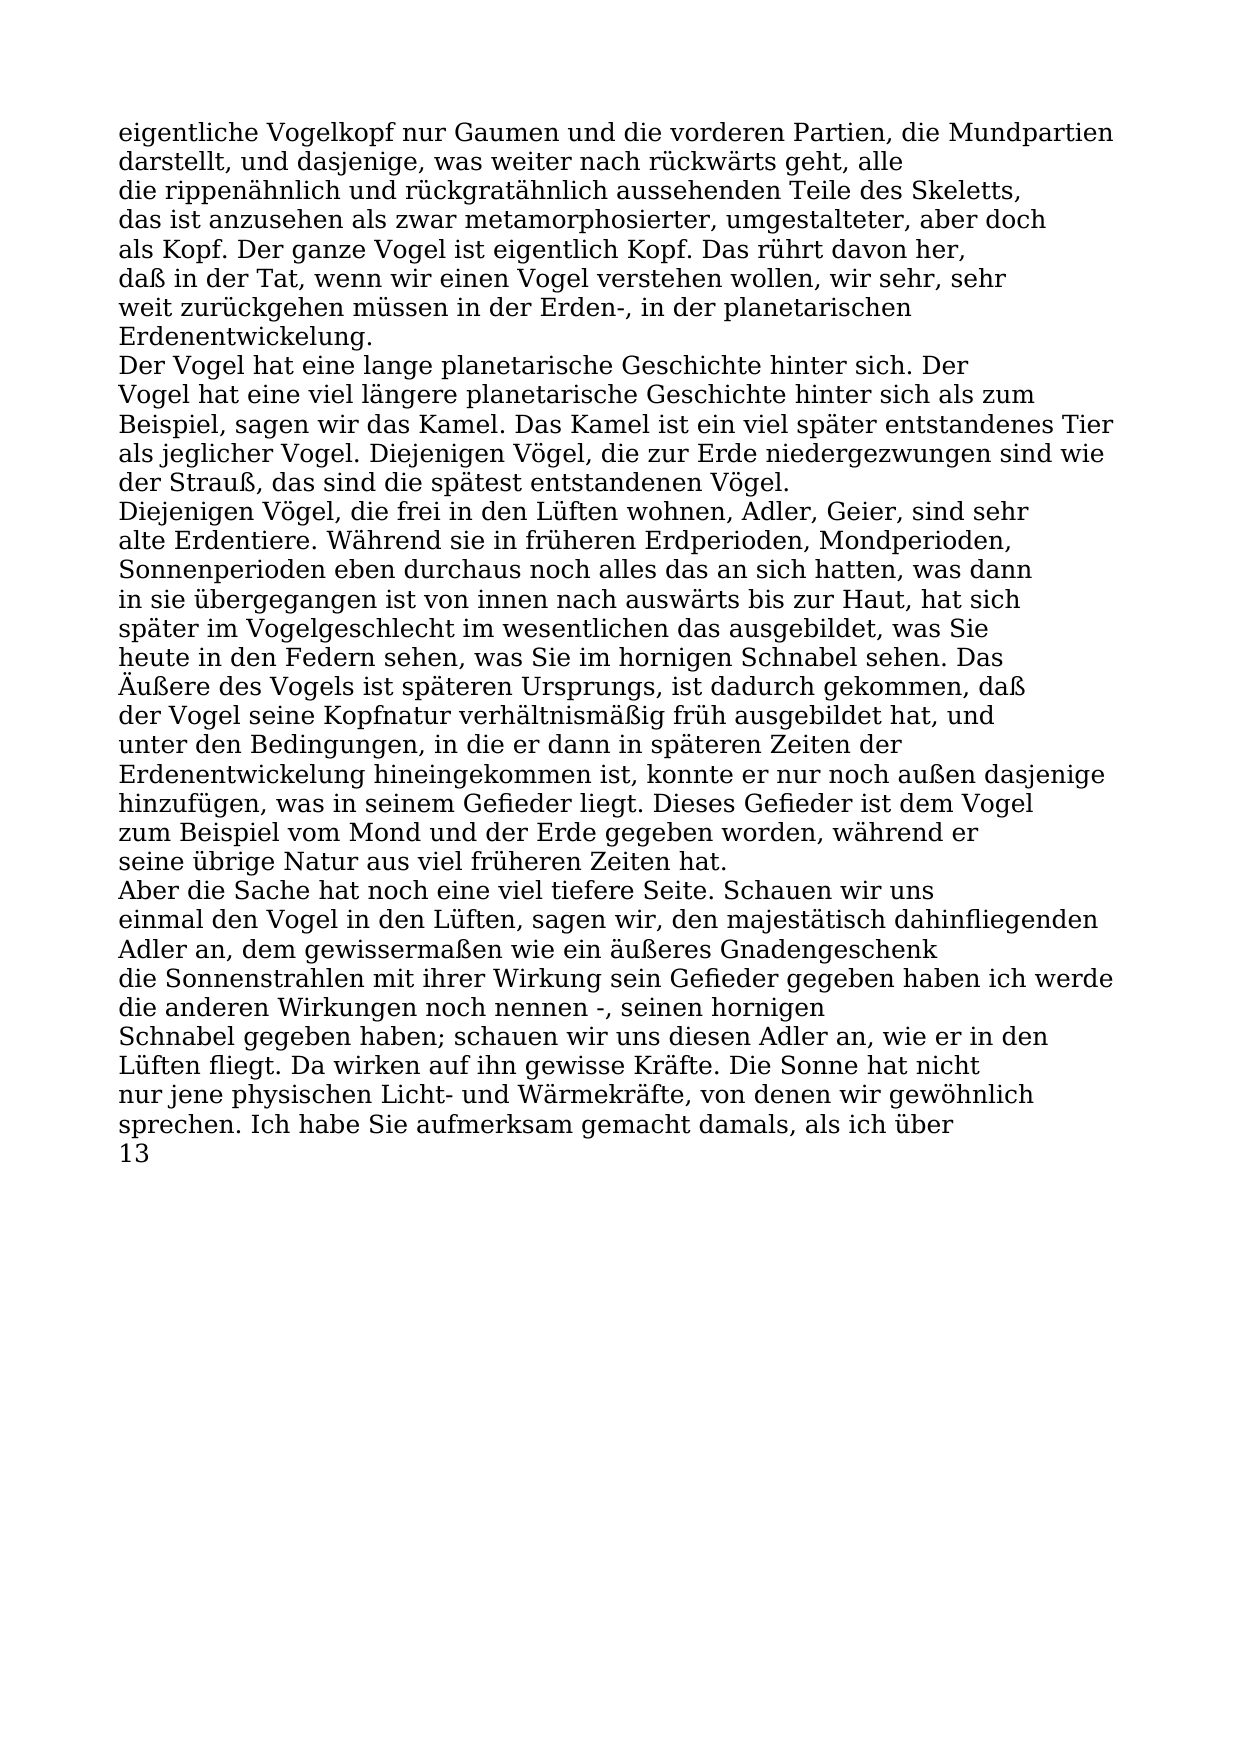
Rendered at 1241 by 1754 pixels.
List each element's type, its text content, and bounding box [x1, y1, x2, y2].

text Der Vogel hat eine lange planetarische Geschichte hinter sich. Der [118, 351, 1122, 381]
text Beispiel, sagen wir das Kamel. Das Kamel ist ein viel später entstandenes Tier als jeglicher Vogel. Diejenigen Vögel, die zur Erde niedergezwungen sind wie der Strauß, das sind die spätest entstandenen Vögel. [118, 410, 1122, 497]
text zum Beispiel vom Mond und der Erde gegeben worden, während er [118, 818, 1122, 847]
text alte Erdentiere. Während sie in früheren Erdperioden, Mondperioden, [118, 526, 1122, 556]
text die rippenähnlich und rückgratähnlich aussehenden Teile des Skeletts, [118, 176, 1122, 206]
text Vogel hat eine viel längere planetarische Geschichte hinter sich als zum [118, 381, 1122, 410]
text Aber die Sache hat noch eine viel tiefere Seite. Schauen wir uns [118, 876, 1122, 906]
text seine übrige Natur aus viel früheren Zeiten hat. [118, 847, 1122, 876]
text Lüften fliegt. Da wirken auf ihn gewisse Kräfte. Die Sonne hat nicht [118, 1051, 1122, 1081]
text Sonnenperioden eben durchaus noch alles das an sich hatten, was dann [118, 556, 1122, 585]
text daß in der Tat, wenn wir einen Vogel verstehen wollen, wir sehr, sehr [118, 264, 1122, 293]
text unter den Bedingungen, in die er dann in späteren Zeiten der Erdenentwickelung hineingekommen ist, konnte er nur noch außen dasjenige [118, 731, 1122, 789]
text Diejenigen Vögel, die frei in den Lüften wohnen, Adler, Geier, sind sehr [118, 497, 1122, 526]
text als Kopf. Der ganze Vogel ist eigentlich Kopf. Das rührt davon her, [118, 235, 1122, 264]
text eigentliche Vogelkopf nur Gaumen und die vorderen Partien, die Mundpartien darstellt, und dasjenige, was weiter nach rückwärts geht, alle [118, 118, 1122, 176]
text Schnabel gegeben haben; schauen wir uns diesen Adler an, wie er in den [118, 1022, 1122, 1051]
text einmal den Vogel in den Lüften, sagen wir, den majestätisch dahinfliegenden Adler an, dem gewissermaßen wie ein äußeres Gnadengeschenk [118, 906, 1122, 964]
text die Sonnenstrahlen mit ihrer Wirkung sein Gefieder gegeben haben ich werde die anderen Wirkungen noch nennen -, seinen hornigen [118, 964, 1122, 1022]
text hinzufügen, was in seinem Gefieder liegt. Dieses Gefieder ist dem Vogel [118, 789, 1122, 818]
text weit zurückgehen müssen in der Erden-, in der planetarischen Erdenentwickelung. [118, 293, 1122, 351]
text heute in den Federn sehen, was Sie im hornigen Schnabel sehen. Das [118, 643, 1122, 672]
text Äußere des Vogels ist späteren Ursprungs, ist dadurch gekommen, daß [118, 672, 1122, 701]
text nur jene physischen Licht- und Wärmekräfte, von denen wir gewöhnlich sprechen. Ich habe Sie aufmerksam gemacht damals, als ich über [118, 1081, 1122, 1139]
text 13 [118, 1139, 1122, 1168]
text der Vogel seine Kopfnatur verhältnismäßig früh ausgebildet hat, und [118, 701, 1122, 731]
text später im Vogelgeschlecht im wesentlichen das ausgebildet, was Sie [118, 614, 1122, 643]
text in sie übergegangen ist von innen nach auswärts bis zur Haut, hat sich [118, 585, 1122, 614]
text das ist anzusehen als zwar metamorphosierter, umgestalteter, aber doch [118, 206, 1122, 235]
